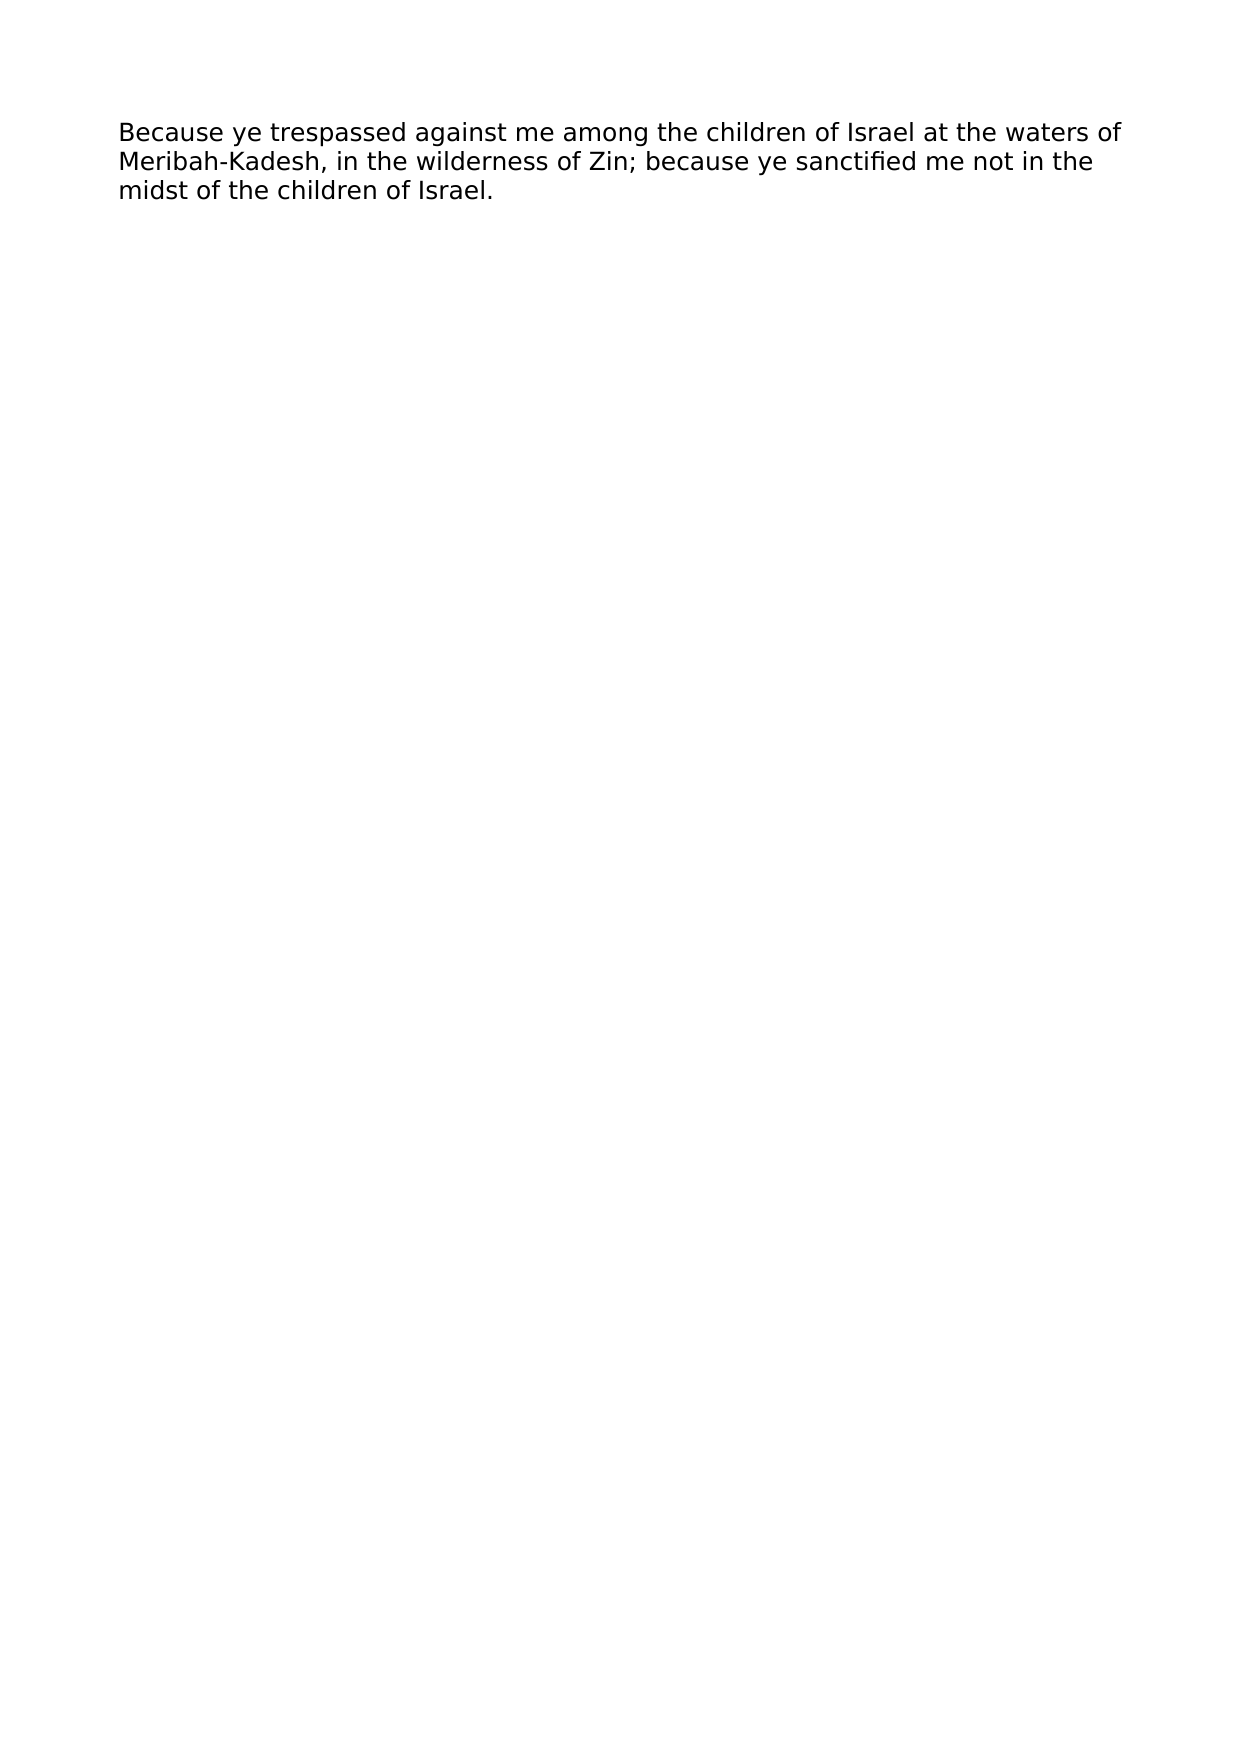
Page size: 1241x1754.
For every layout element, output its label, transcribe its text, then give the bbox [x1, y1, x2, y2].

text Because ye trespassed against me among the children of Israel at the waters of Meribah-Kadesh, in the wilderness of Zin; because ye sanctified me not in the midst of the children of Israel. [118, 118, 1122, 206]
